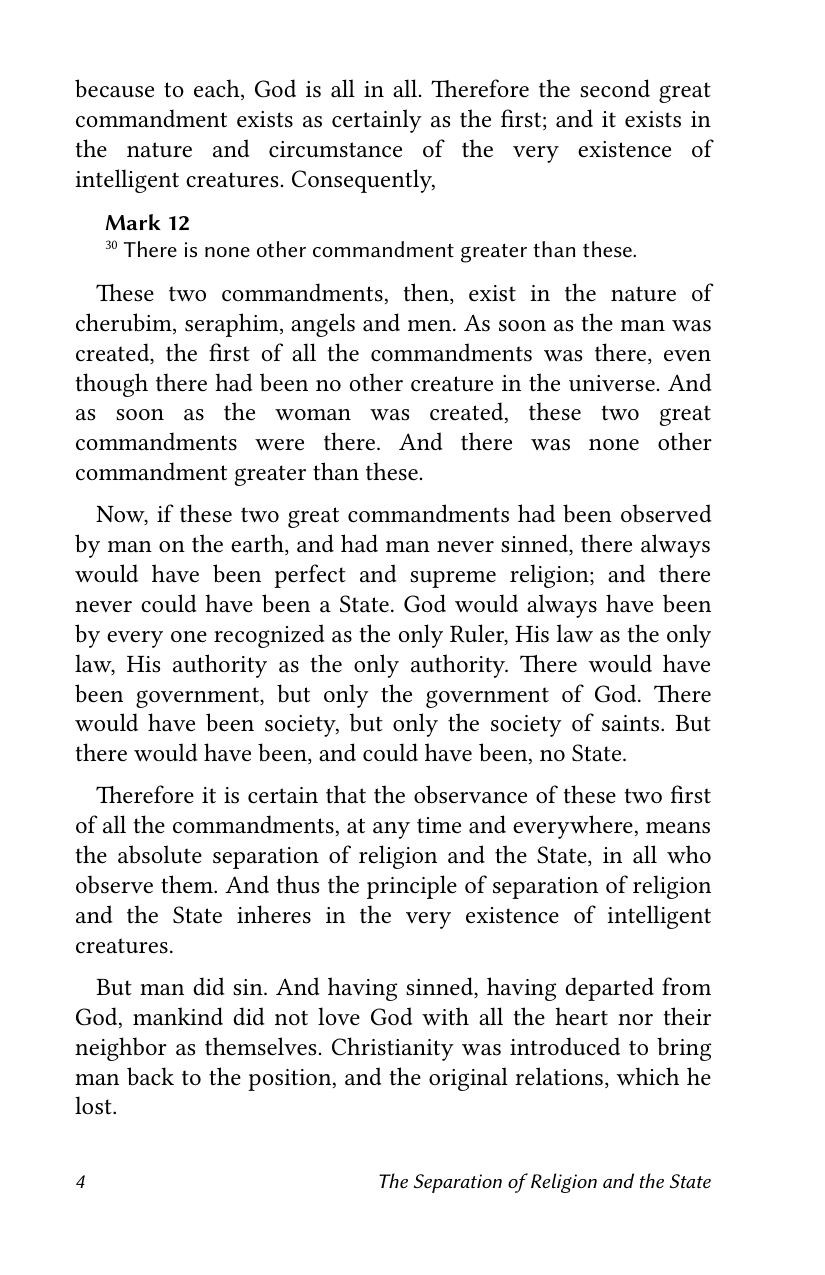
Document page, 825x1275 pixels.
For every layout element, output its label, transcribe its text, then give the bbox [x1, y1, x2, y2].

text 30 There is none other commandment greater than these. [105, 237, 682, 263]
text because to each, God is all in all. Therefore the second great commandment exists as certainly as the first; and it exists in the nature and circumstance of the very existence of intelligent creatures. Consequently, [75, 75, 712, 193]
text These two commandments, then, exist in the nature of cherubim, seraphim, angels and men. As soon as the man was created, the first of all the commandments was there, even though there had been no other creature in the universe. And as soon as the woman was created, these two great commandments were there. And there was none other commandment greater than these. [75, 279, 712, 487]
text Now, if these two great commandments had been observed by man on the earth, and had man never sinned, there always would have been perfect and supreme religion; and there never could have been a State. God would always have been by every one recognized as the only Ruler, His law as the only law, His authority as the only authority. There would have been government, but only the government of God. There would have been society, but only the society of saints. But there would have been, and could have been, no State. [75, 500, 712, 768]
text Mark 12 [105, 209, 712, 236]
text Therefore it is certain that the observance of these two first of all the commandments, at any time and everywhere, means the absolute separation of religion and the State, in all who observe them. And thus the principle of separation of religion and the State inheres in the very existence of intelligent creatures. [75, 781, 712, 959]
text But man did sin. And having sinned, having departed from God, mankind did not love God with all the heart nor their neighbor as themselves. Christianity was introduced to bring man back to the position, and the original relations, which he lost. [75, 973, 712, 1121]
